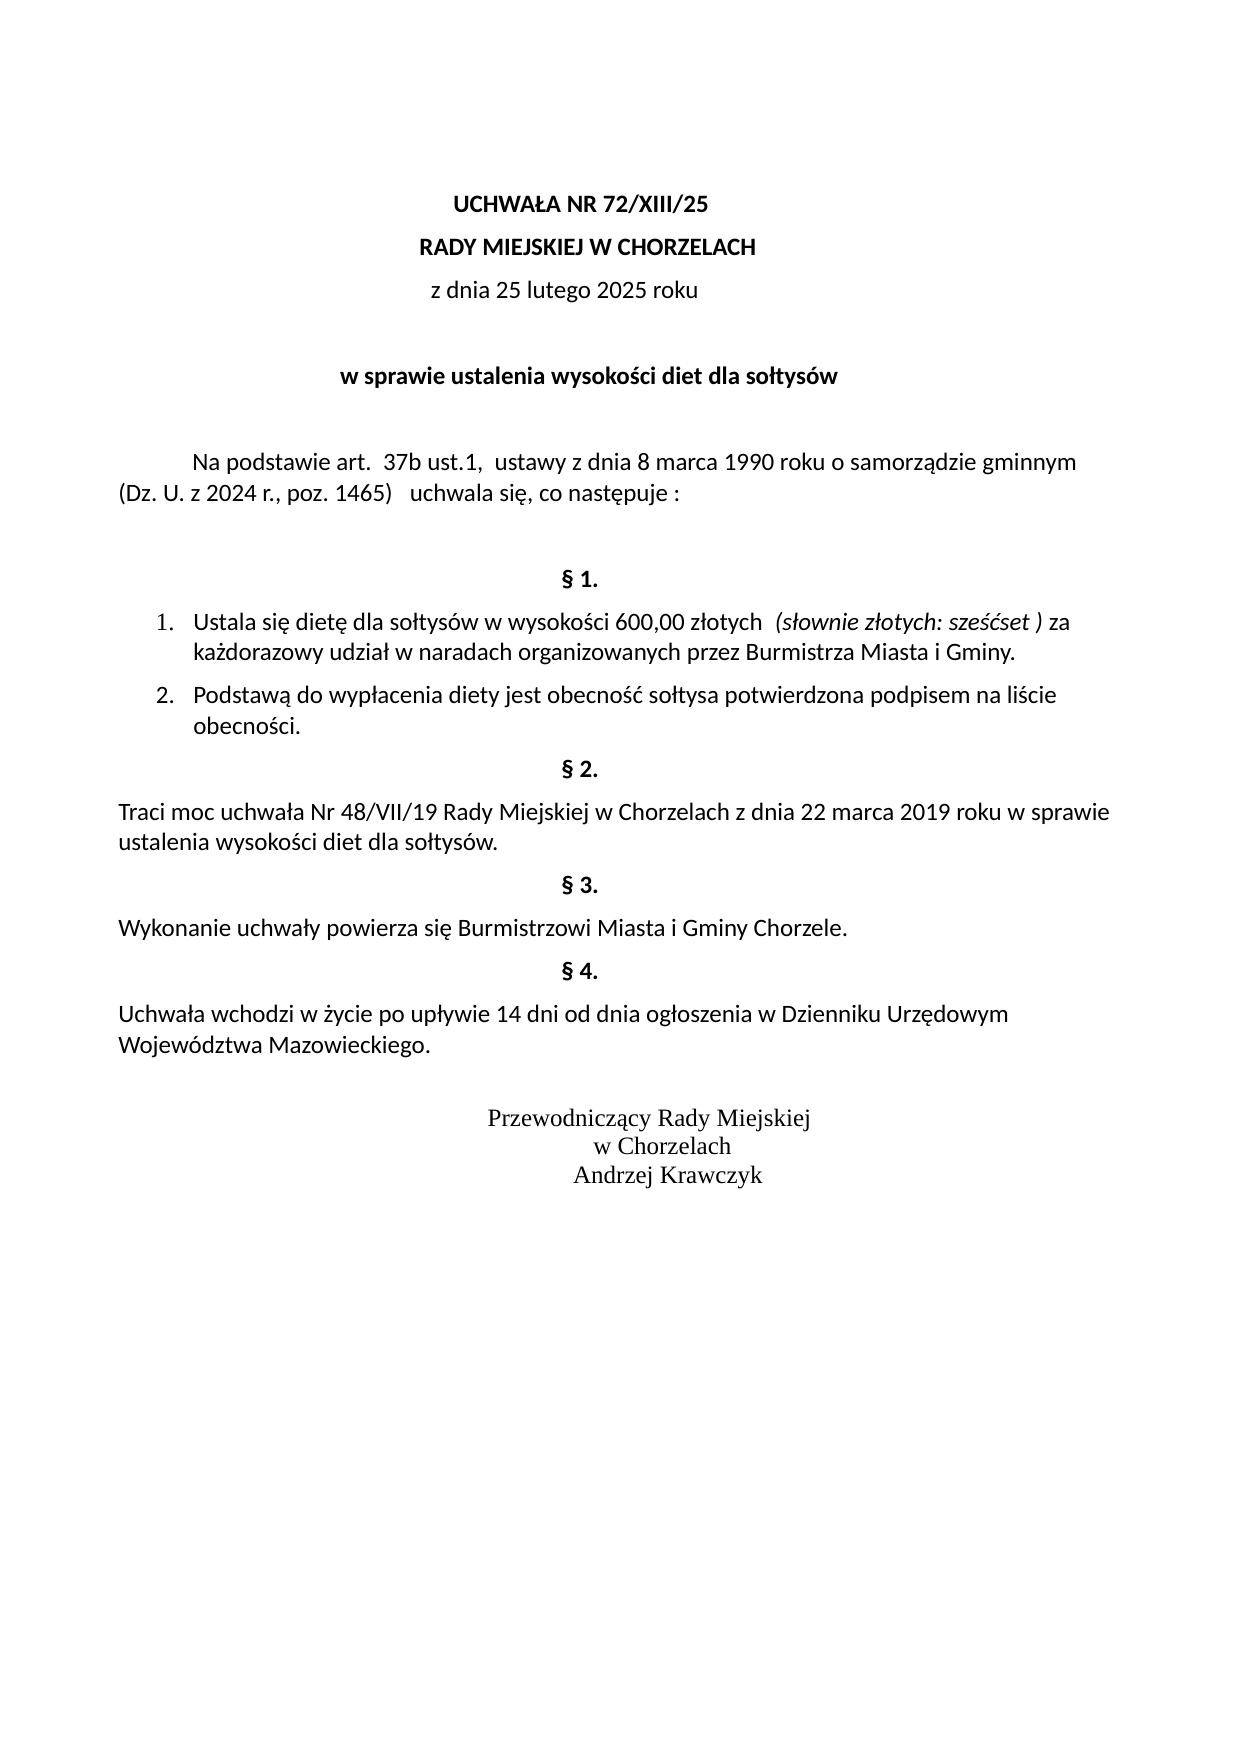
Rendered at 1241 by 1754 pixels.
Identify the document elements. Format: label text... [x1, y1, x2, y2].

list Ustala się dietę dla sołtysów w wysokości 600,00 złotych (słownie złotych: sześćset ) za każdorazowy udział w naradach organizowanych przez Burmistrza Miasta i Gminy. [156, 606, 1122, 667]
text Przewodniczący Rady Miejskiej [487, 1103, 1122, 1131]
text UCHWAŁA NR 72/XIII/25 [413, 188, 1122, 219]
text § 4. [561, 956, 1122, 986]
list Podstawą do wypłacenia diety jest obecność sołtysa potwierdzona podpisem na liście obecności. [156, 679, 1122, 740]
text Andrzej Krawczyk [118, 1160, 1122, 1189]
text RADY MIEJSKIEJ W CHORZELACH [413, 231, 1122, 262]
text § 3. [561, 869, 1122, 900]
text § 1. [561, 563, 1122, 593]
text w sprawie ustalenia wysokości diet dla sołtysów [340, 360, 1122, 391]
text Na podstawie art. 37b ust.1, ustawy z dnia 8 marca 1990 roku o samorządzie gminnym (Dz. U. z 2024 r., poz. 1465) uchwala się, co następuje : [118, 446, 1122, 507]
text Uchwała wchodzi w życie po upływie 14 dni od dnia ogłoszenia w Dzienniku Urzędowym Województwa Mazowieckiego. [118, 998, 1122, 1059]
text Wykonanie uchwały powierza się Burmistrzowi Miasta i Gminy Chorzele. [118, 912, 1122, 943]
text § 2. [561, 753, 1122, 783]
text z dnia 25 lutego 2025 roku [413, 274, 1122, 305]
text w Chorzelach [118, 1131, 1122, 1160]
text Traci moc uchwała Nr 48/VII/19 Rady Miejskiej w Chorzelach z dnia 22 marca 2019 roku w sprawie ustalenia wysokości diet dla sołtysów. [118, 796, 1122, 857]
